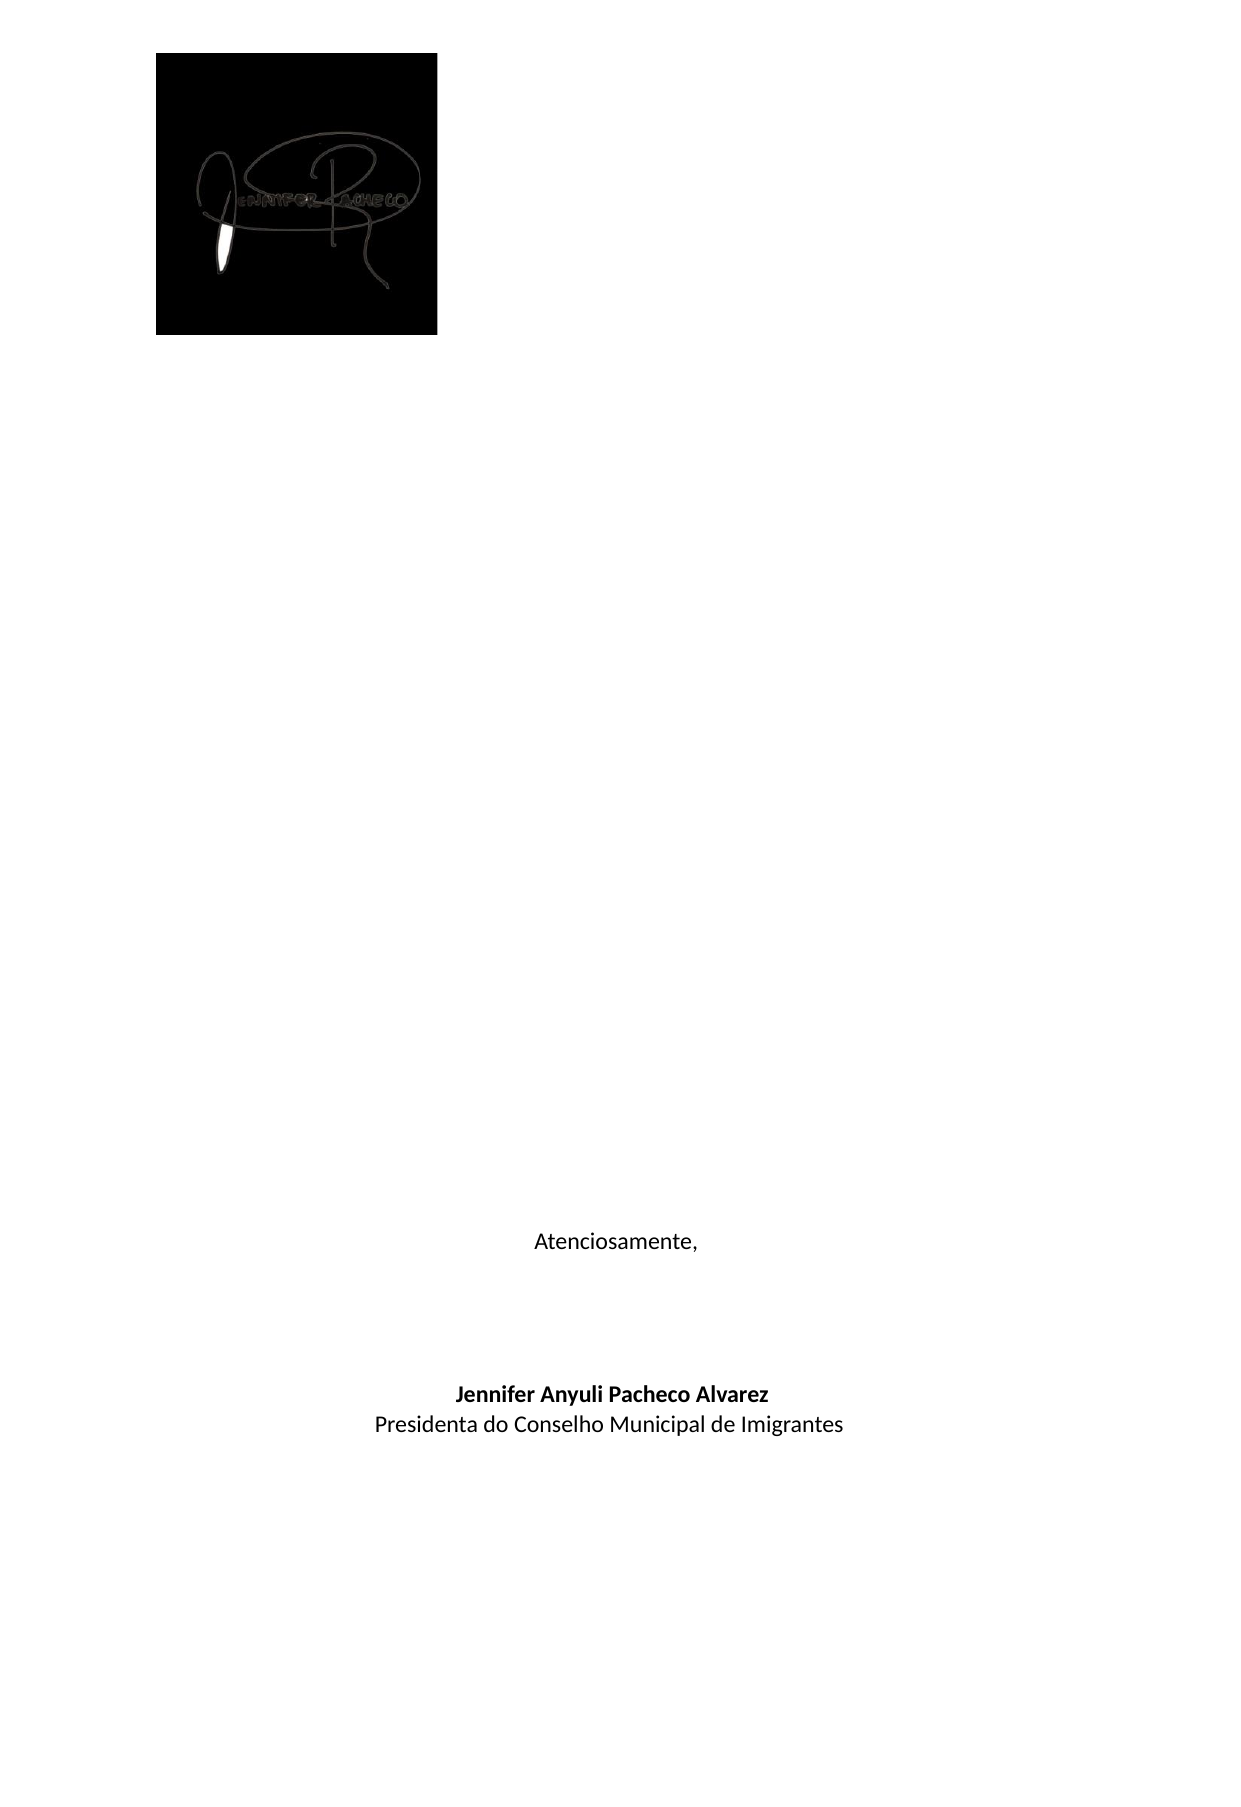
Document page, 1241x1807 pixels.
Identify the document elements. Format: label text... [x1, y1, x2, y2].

picture [156, 53, 438, 335]
text Atenciosamente, [534, 1226, 789, 1255]
text Jennifer Anyuli Pacheco Alvarez [456, 1379, 867, 1408]
text Presidenta do Conselho Municipal de Imigrantes [374, 1409, 949, 1439]
